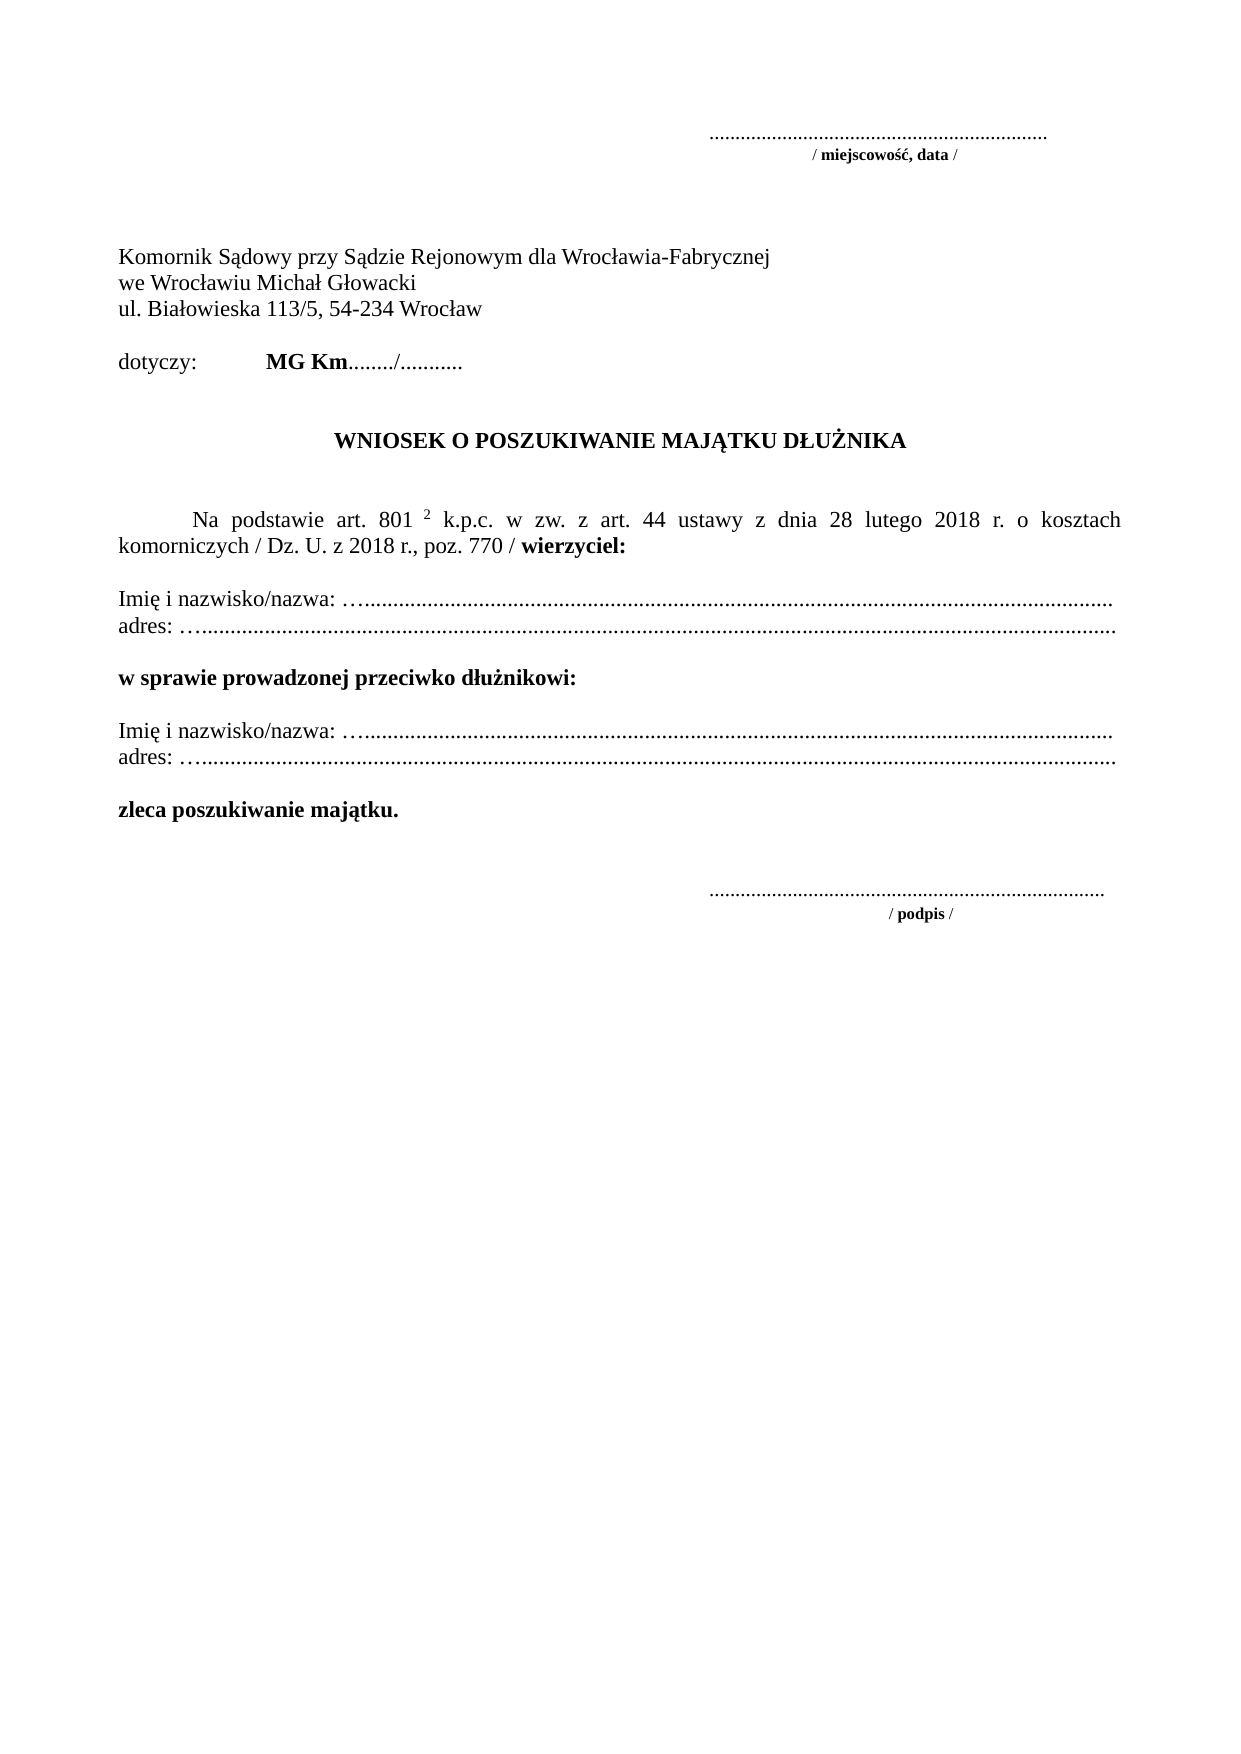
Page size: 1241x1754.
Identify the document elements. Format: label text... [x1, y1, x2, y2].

text Komornik Sądowy przy Sądzie Rejonowym dla Wrocławia-Fabrycznej [118, 243, 1122, 269]
text adres: …................................................................................................................................................................ [118, 612, 1122, 638]
text Imię i nazwisko/nazwa: …................................................................................................................................... [118, 585, 1122, 612]
text WNIOSEK O POSZUKIWANIE MAJĄTKU DŁUŻNIKA [118, 427, 1122, 453]
text adres: …................................................................................................................................................................ [118, 743, 1122, 770]
text ............................................................................ [118, 875, 1122, 902]
text Imię i nazwisko/nazwa: …................................................................................................................................... [118, 717, 1122, 743]
text w sprawie prowadzonej przeciwko dłużnikowi: [118, 664, 1122, 691]
text ul. Białowieska 113/5, 54-234 Wrocław [118, 295, 1122, 322]
text zleca poszukiwanie majątku. [118, 796, 1122, 822]
text Na podstawie art. 801 2 k.p.c. w zw. z art. 44 ustawy z dnia 28 lutego 2018 r. o kosztach komorniczych / Dz. U. z 2018 r., poz. 770 / wierzyciel: [118, 506, 1122, 559]
text / podpis / [118, 902, 1122, 923]
text dotyczy: MG Km......../........... [118, 348, 1122, 374]
text / miejscowość, data / [118, 144, 1122, 164]
text ................................................................. [118, 118, 1122, 144]
text we Wrocławiu Michał Głowacki [118, 269, 1122, 295]
